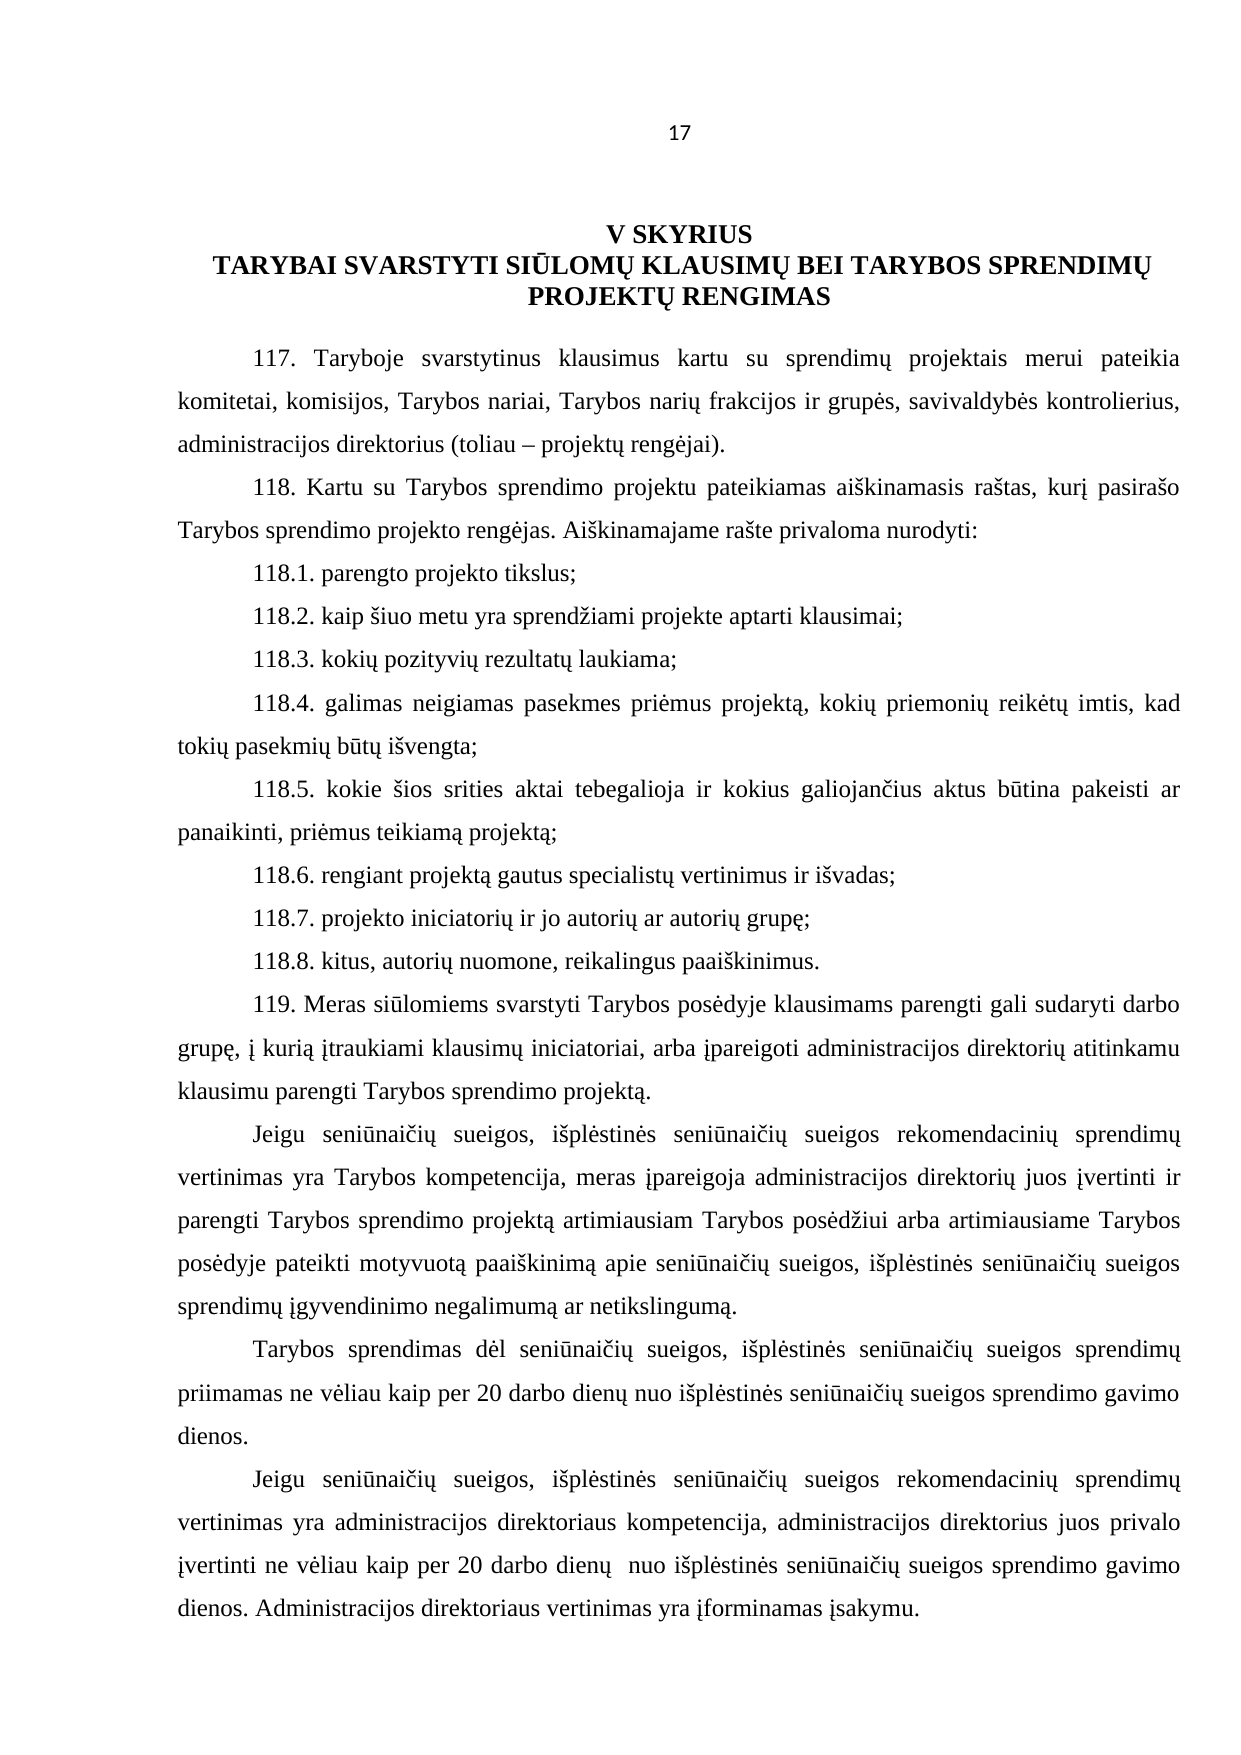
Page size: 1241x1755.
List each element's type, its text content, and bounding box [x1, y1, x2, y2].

text 118.8. kitus, autorių nuomone, reikalingus paaiškinimus. [177, 946, 1181, 975]
text 118.2. kaip šiuo metu yra sprendžiami projekte aptarti klausimai; [177, 601, 1181, 630]
text 118. Kartu su Tarybos sprendimo projektu pateikiamas aiškinamasis raštas, kurį pasirašo Tarybos sprendimo projekto rengėjas. Aiškinamajame rašte privaloma nurodyti: [177, 472, 1181, 544]
text 119. Meras siūlomiems svarstyti Tarybos posėdyje klausimams parengti gali sudaryti darbo grupę, į kurią įtraukiami klausimų iniciatoriai, arba įpareigoti administracijos direktorių atitinkamu klausimu parengti Tarybos sprendimo projektą. [177, 989, 1181, 1104]
text Jeigu seniūnaičių sueigos, išplėstinės seniūnaičių sueigos rekomendacinių sprendimų vertinimas yra administracijos direktoriaus kompetencija, administracijos direktorius juos privalo įvertinti ne vėliau kaip per 20 darbo dienų nuo išplėstinės seniūnaičių sueigos sprendimo gavimo dienos. Administracijos direktoriaus vertinimas yra įforminamas įsakymu. [177, 1464, 1181, 1622]
text 118.5. kokie šios srities aktai tebegalioja ir kokius galiojančius aktus būtina pakeisti ar panaikinti, priėmus teikiamą projektą; [177, 774, 1181, 846]
text 118.1. parengto projekto tikslus; [177, 558, 1181, 587]
text 118.7. projekto iniciatorių ir jo autorių ar autorių grupę; [177, 903, 1181, 932]
text 117. Taryboje svarstytinus klausimus kartu su sprendimų projektais merui pateikia komitetai, komisijos, Tarybos nariai, Tarybos narių frakcijos ir grupės, savivaldybės kontrolierius, administracijos direktorius (toliau – projektų rengėjai). [177, 343, 1181, 458]
text TARYBAI SVARSTYTI SIŪLOMŲ KLAUSIMŲ BEI TARYBOS SPRENDIMŲ PROJEKTŲ RENGIMAS [177, 249, 1181, 311]
text V SKYRIUS [177, 218, 1181, 249]
text 118.6. rengiant projektą gautus specialistų vertinimus ir išvadas; [177, 860, 1181, 889]
text 118.3. kokių pozityvių rezultatų laukiama; [177, 644, 1181, 673]
text Tarybos sprendimas dėl seniūnaičių sueigos, išplėstinės seniūnaičių sueigos sprendimų priimamas ne vėliau kaip per 20 darbo dienų nuo išplėstinės seniūnaičių sueigos sprendimo gavimo dienos. [177, 1334, 1181, 1449]
text 118.4. galimas neigiamas pasekmes priėmus projektą, kokių priemonių reikėtų imtis, kad tokių pasekmių būtų išvengta; [177, 688, 1181, 759]
text Jeigu seniūnaičių sueigos, išplėstinės seniūnaičių sueigos rekomendacinių sprendimų vertinimas yra Tarybos kompetencija, meras įpareigoja administracijos direktorių juos įvertinti ir parengti Tarybos sprendimo projektą artimiausiam Tarybos posėdžiui arba artimiausiame Tarybos posėdyje pateikti motyvuotą paaiškinimą apie seniūnaičių sueigos, išplėstinės seniūnaičių sueigos sprendimų įgyvendinimo negalimumą ar netikslingumą. [177, 1119, 1181, 1320]
